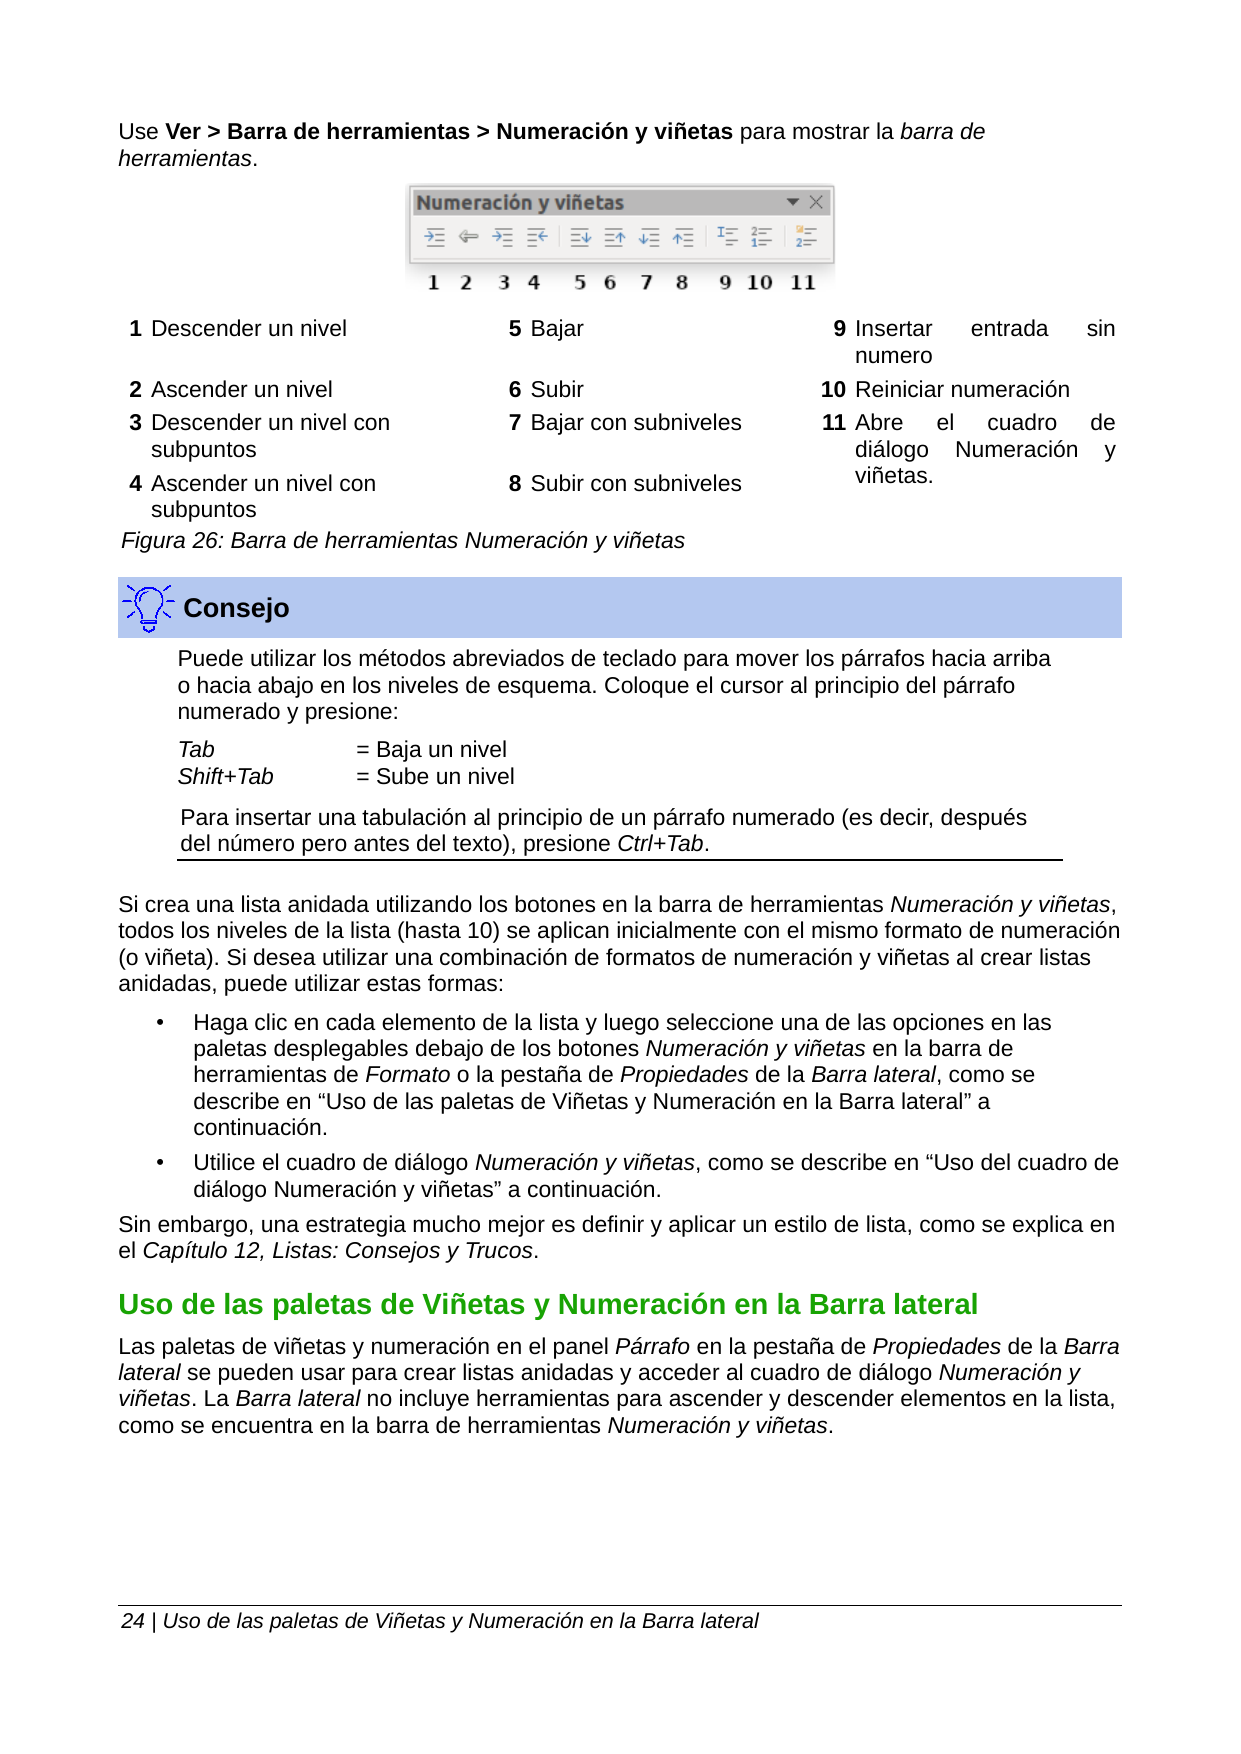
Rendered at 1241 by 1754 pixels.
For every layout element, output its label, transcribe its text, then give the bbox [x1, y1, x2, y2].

table_cell Descender un nivel con subpuntos [145, 406, 488, 467]
subtitle Consejo [118, 577, 1122, 638]
text Puede utilizar los métodos abreviados de teclado para mover los párrafos hacia arriba o hacia abajo en los niveles de esquema. Coloque el cursor al principio del párrafo numerado y presione: [177, 645, 1063, 724]
table_cell Abre el cuadro de diálogo Numeración y viñetas. [849, 406, 1119, 527]
table_cell 10 [808, 373, 849, 406]
table_header Insertar entrada sin numero [849, 312, 1119, 372]
text Figura 26: Barra de herramientas Numeración y viñetas [121, 527, 1119, 553]
text Sin embargo, una estrategia mucho mejor es definir y aplicar un estilo de lista, como se explica en el Capítulo 12, Listas: Consejos y Trucos. [118, 1211, 1122, 1264]
table_cell Subir [524, 373, 808, 406]
table_cell Subir con subniveles [524, 467, 808, 527]
table_cell 7 [488, 406, 524, 467]
table_cell Ascender un nivel con subpuntos [145, 467, 488, 527]
table_cell 6 [488, 373, 524, 406]
table_cell 11 [808, 406, 849, 467]
table_cell [808, 467, 849, 527]
list Haga clic en cada elemento de la lista y luego seleccione una de las opciones en las paletas desplegables debajo de los botones Numeración y viñetas en la barra de herramientas de Formato o la pestaña de Propiedades de la Barra lateral, como se describe en “Uso de las paletas de Viñetas y Numeración en la Barra lateral” a continuación. [156, 1009, 1122, 1141]
table_cell Ascender un nivel [145, 373, 488, 406]
text Las paletas de viñetas y numeración en el panel Párrafo en la pestaña de Propiedades de la Barra lateral se pueden usar para crear listas anidadas y acceder al cuadro de diálogo Numeración y viñetas. La Barra lateral no incluye herramientas para ascender y descender elementos en la lista, como se encuentra en la barra de herramientas Numeración y viñetas. [118, 1333, 1122, 1438]
subtitle Uso de las paletas de Viñetas y Numeración en la Barra lateral [118, 1287, 1122, 1321]
table_cell 4 [121, 467, 145, 527]
list Utilice el cuadro de diálogo Numeración y viñetas, como se describe en “Uso del cuadro de diálogo Numeración y viñetas” a continuación. [156, 1149, 1122, 1202]
text Si crea una lista anidada utilizando los botones en la barra de herramientas Numeración y viñetas, todos los niveles de la lista (hasta 10) se aplican inicialmente con el mismo formato de numeración (o viñeta). Si desea utilizar una combinación de formatos de numeración y viñetas al crear listas anidadas, puede utilizar estas formas: [118, 891, 1122, 996]
table_cell Reiniciar numeración [849, 373, 1119, 406]
text Tab = Baja un nivel Shift+Tab = Sube un nivel [177, 736, 1063, 789]
text Para insertar una tabulación al principio de un párrafo numerado (es decir, después del número pero antes del texto), presione Ctrl+Tab. [177, 801, 1063, 859]
table_cell 8 [488, 467, 524, 527]
picture [119, 577, 179, 637]
table_header 9 [808, 312, 849, 372]
table_header 5 [488, 312, 524, 372]
table_header Descender un nivel [145, 312, 488, 372]
table_header 1 [121, 312, 145, 372]
table_cell 2 [121, 373, 145, 406]
table_header Bajar [524, 312, 808, 372]
picture [405, 183, 836, 301]
table_cell 3 [121, 406, 145, 467]
table_cell Bajar con subniveles [524, 406, 808, 467]
text Use Ver > Barra de herramientas > Numeración y viñetas para mostrar la barra de herramientas. [118, 118, 1122, 171]
